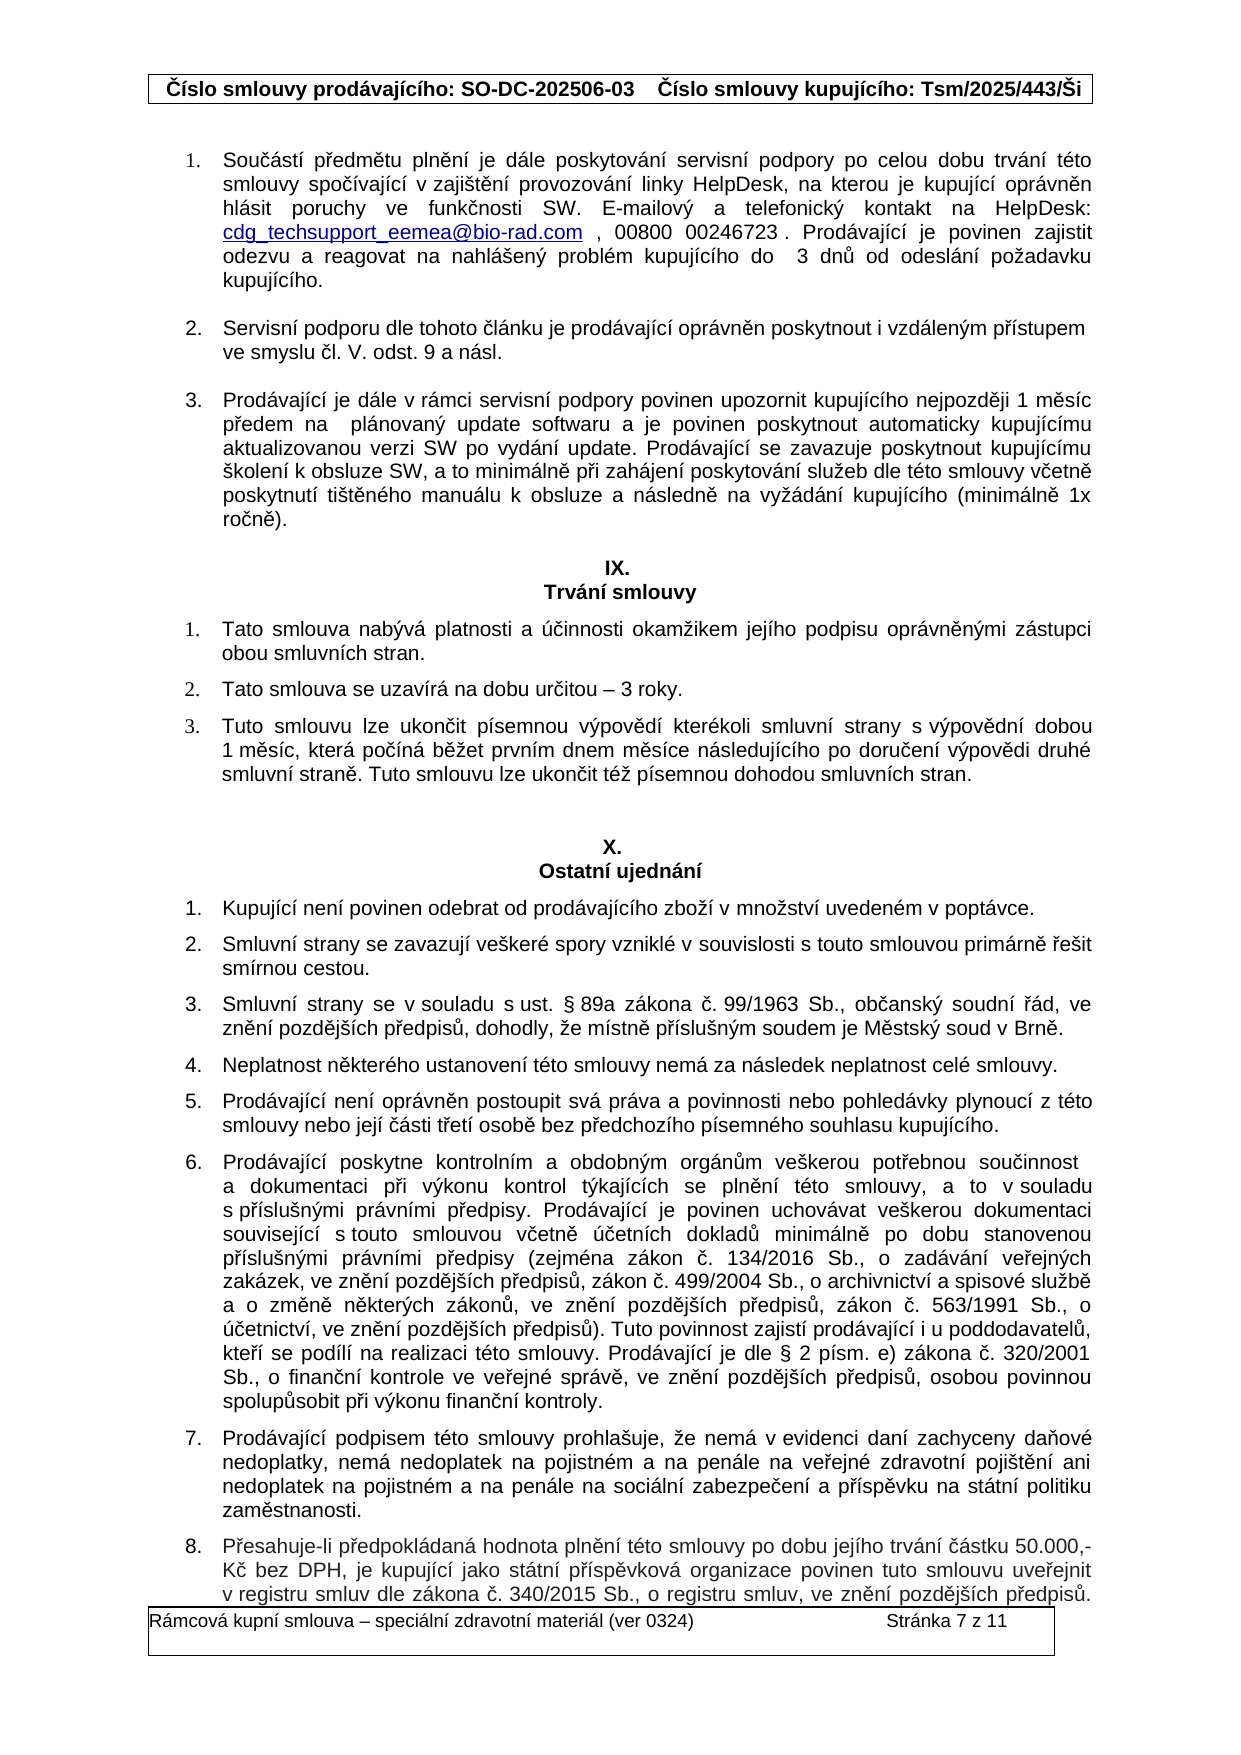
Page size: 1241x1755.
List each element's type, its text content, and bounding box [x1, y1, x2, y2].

list Prodávající poskytne kontrolním a obdobným orgánům veškerou potřebnou součinnost a dokumentaci při výkonu kontrol týkajících se plnění této smlouvy, a to v souladu s příslušnými právními předpisy. Prodávající je povinen uchovávat veškerou dokumentaci související s touto smlouvou včetně účetních dokladů minimálně po dobu stanovenou příslušnými právními předpisy (zejména zákon č. 134/2016 Sb., o zadávání veřejných zakázek, ve znění pozdějších předpisů, zákon č. 499/2004 Sb., o archivnictví a spisové službě a o změně některých zákonů, ve znění pozdějších předpisů, zákon č. 563/1991 Sb., o účetnictví, ve znění pozdějších předpisů). Tuto povinnost zajistí prodávající i u poddodavatelů, kteří se podílí na realizaci této smlouvy. Prodávající je dle § 2 písm. e) zákona č. 320/2001 Sb., o finanční kontrole ve veřejné správě, ve znění pozdějších předpisů, osobou povinnou spolupůsobit při výkonu finanční kontroly. [185, 1149, 1093, 1413]
list Prodávající není oprávněn postoupit svá práva a povinnosti nebo pohledávky plynoucí z této smlouvy nebo její části třetí osobě bez předchozího písemného souhlasu kupujícího. [185, 1089, 1093, 1137]
list Neplatnost některého ustanovení této smlouvy nemá za následek neplatnost celé smlouvy. [185, 1053, 1093, 1077]
list Kupující není povinen odebrat od prodávajícího zboží v množství uvedeném v poptávce. [185, 895, 1093, 919]
list Tato smlouva nabývá platnosti a účinnosti okamžikem jejího podpisu oprávněnými zástupci obou smluvních stran. [184, 617, 1093, 665]
list Smluvní strany se v souladu s ust. § 89a zákona č. 99/1963 Sb., občanský soudní řád, ve znění pozdějších předpisů, dohodly, že místně příslušným soudem je Městský soud v Brně. [185, 992, 1093, 1040]
text IX. [148, 556, 1093, 580]
list Tato smlouva se uzavírá na dobu určitou – 3 roky. [184, 677, 1093, 701]
list Smluvní strany se zavazují veškeré spory vzniklé v souvislosti s touto smlouvou primárně řešit smírnou cestou. [185, 932, 1093, 980]
list Prodávající podpisem této smlouvy prohlašuje, že nemá v evidenci daní zachyceny daňové nedoplatky, nemá nedoplatek na pojistném a na penále na veřejné zdravotní pojištění ani nedoplatek na pojistném a na penále na sociální zabezpečení a příspěvku na státní politiku zaměstnanosti. [185, 1426, 1093, 1521]
list Prodávající je dále v rámci servisní podpory povinen upozornit kupujícího nejpozději 1 měsíc předem na plánovaný update softwaru a je povinen poskytnout automaticky kupujícímu aktualizovanou verzi SW po vydání update. Prodávající se zavazuje poskytnout kupujícímu školení k obsluze SW, a to minimálně při zahájení poskytování služeb dle této smlouvy včetně poskytnutí tištěného manuálu k obsluze a následně na vyžádání kupujícího (minimálně 1x ročně). [185, 387, 1093, 531]
text X. [517, 835, 1093, 859]
list Přesahuje-li předpokládaná hodnota plnění této smlouvy po dobu jejího trvání částku 50.000,- Kč bez DPH, je kupující jako státní příspěvková organizace povinen tuto smlouvu uveřejnit v registru smluv dle zákona č. 340/2015 Sb., o registru smluv, ve znění pozdějších předpisů. [185, 1534, 1093, 1606]
text Ostatní ujednání [148, 859, 1093, 883]
list Tuto smlouvu lze ukončit písemnou výpovědí kterékoli smluvní strany s výpovědní dobou 1 měsíc, která počíná běžet prvním dnem měsíce následujícího po doručení výpovědi druhé smluvní straně. Tuto smlouvu lze ukončit též písemnou dohodou smluvních stran. [184, 714, 1093, 786]
text Trvání smlouvy [148, 580, 1093, 604]
list Servisní podporu dle tohoto článku je prodávající oprávněn poskytnout i vzdáleným přístupem ve smyslu čl. V. odst. 9 a násl. [185, 316, 1093, 363]
list Součástí předmětu plnění je dále poskytování servisní podpory po celou dobu trvání této smlouvy spočívající v zajištění provozování linky HelpDesk, na kterou je kupující oprávněn hlásit poruchy ve funkčnosti SW. E-mailový a telefonický kontakt na HelpDesk: cdg_techsupport_eemea@bio-rad.com , 00800 00246723 . Prodávající je povinen zajistit odezvu a reagovat na nahlášený problém kupujícího do 3 dnů od odeslání požadavku kupujícího. [185, 148, 1093, 292]
